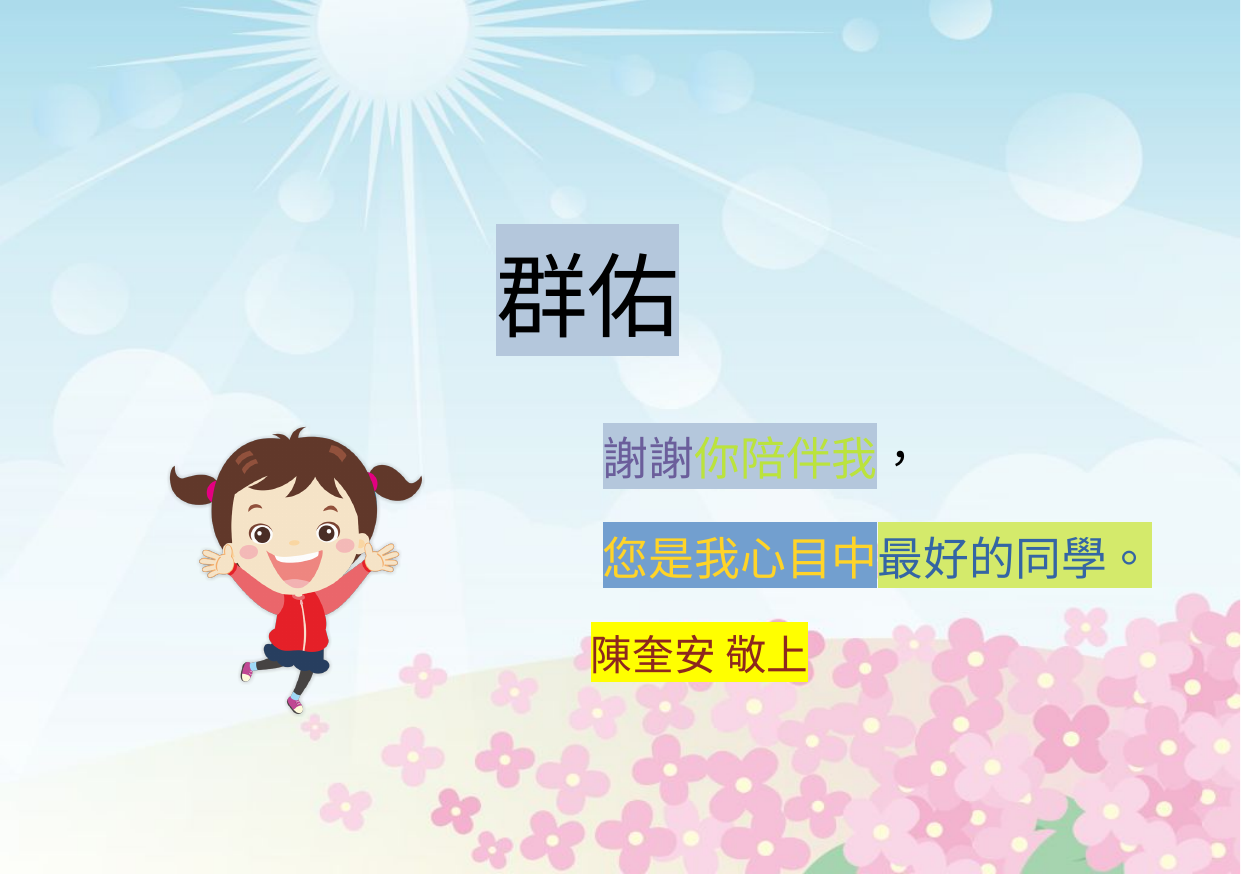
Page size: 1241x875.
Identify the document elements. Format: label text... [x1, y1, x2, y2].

text 群佑 [496, 223, 1122, 356]
text 您是我心目中最好的同學。 [602, 522, 1122, 588]
text 陳奎安 敬上 [591, 622, 998, 682]
text 謝謝你陪伴我， [602, 423, 1122, 489]
picture [0, 0, 1241, 874]
